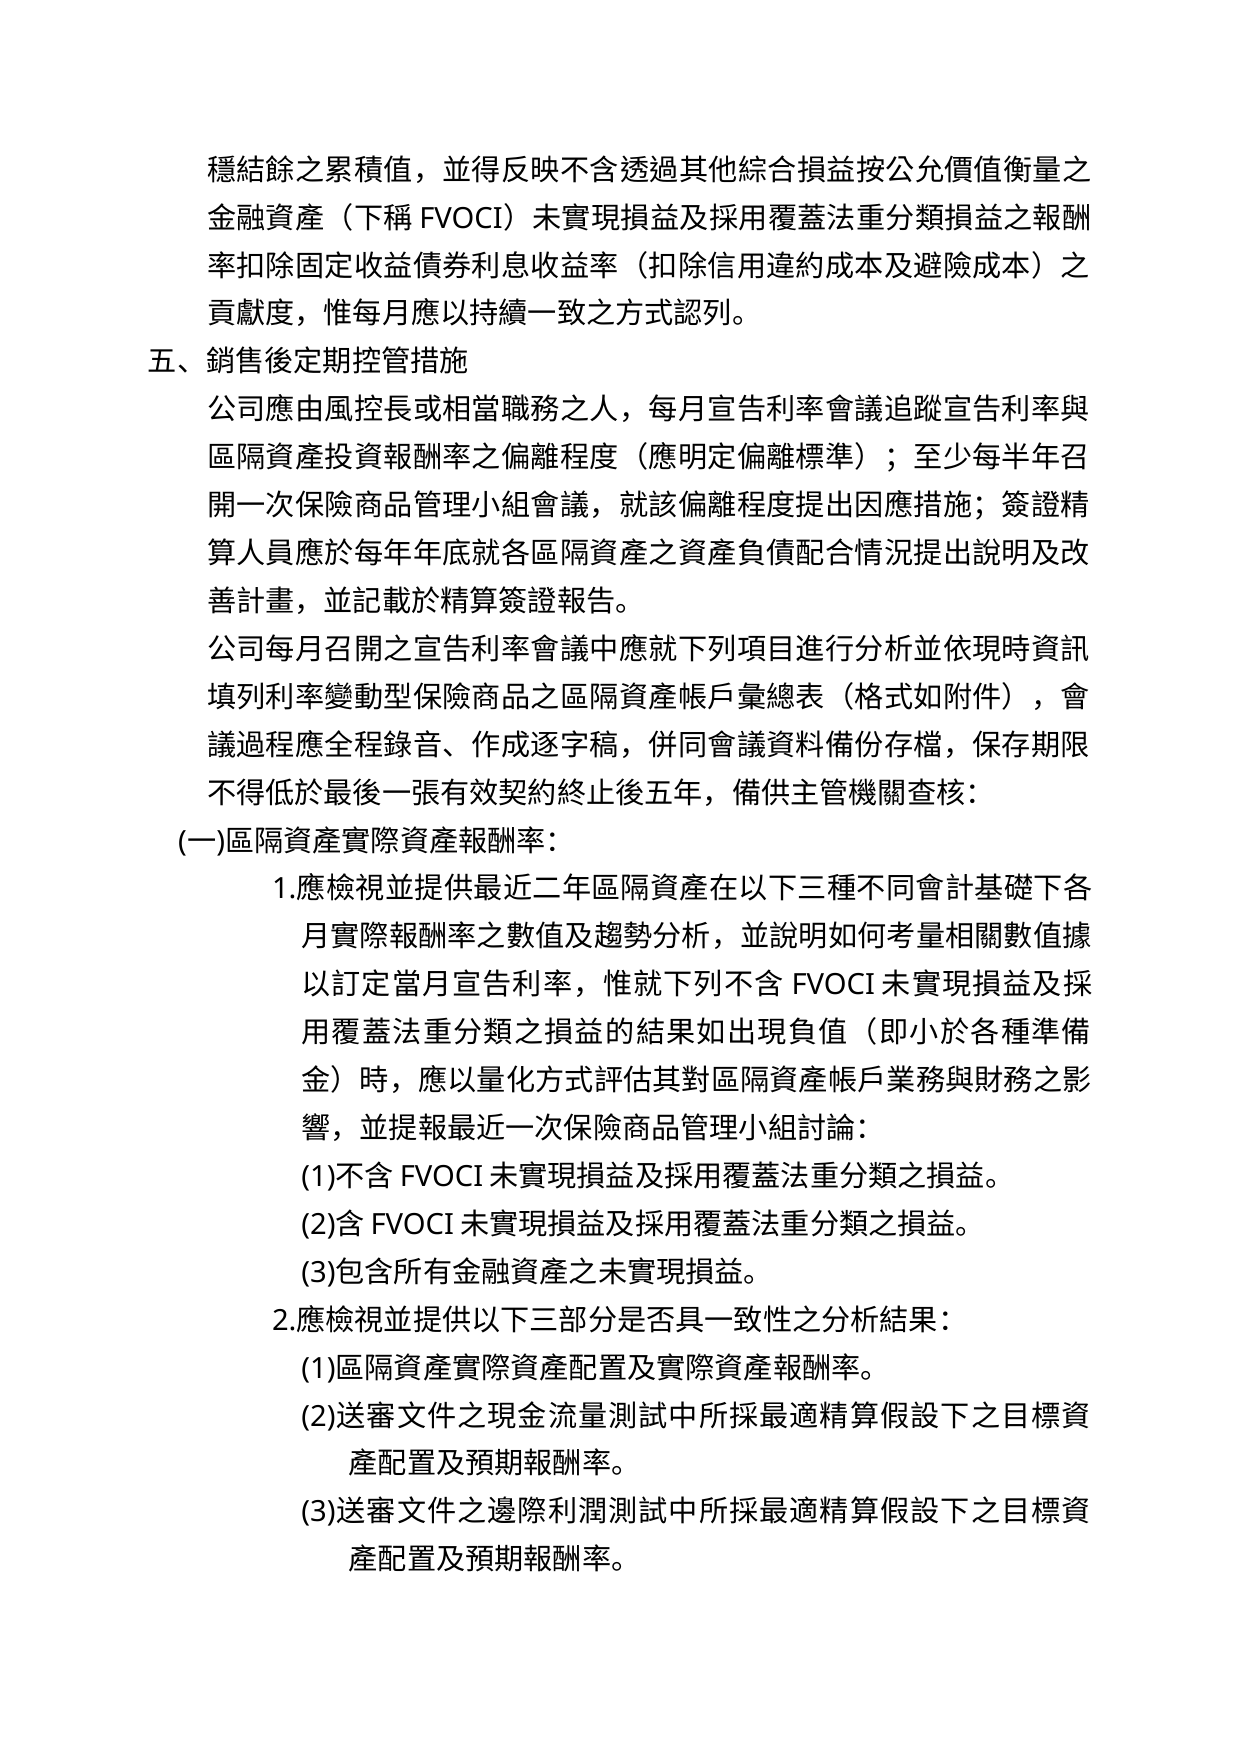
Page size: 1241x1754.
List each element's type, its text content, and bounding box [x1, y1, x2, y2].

text (2)送審文件之現金流量測試中所採最適精算假設下之目標資產配置及預期報酬率。 [301, 1388, 1092, 1483]
text (2)含FVOCI未實現損益及採用覆蓋法重分類之損益。 [301, 1196, 1092, 1244]
text 五、銷售後定期控管措施 [148, 333, 1092, 381]
text (3)包含所有金融資產之未實現損益。 [301, 1244, 1092, 1292]
text (1)不含FVOCI未實現損益及採用覆蓋法重分類之損益。 [301, 1148, 1092, 1196]
text 穩結餘之累積值，並得反映不含透過其他綜合損益按公允價值衡量之金融資產（下稱FVOCI）未實現損益及採用覆蓋法重分類損益之報酬率扣除固定收益債券利息收益率（扣除信用違約成本及避險成本）之貢獻度，惟每月應以持續一致之方式認列。 [207, 142, 1092, 333]
text 公司每月召開之宣告利率會議中應就下列項目進行分析並依現時資訊填列利率變動型保險商品之區隔資產帳戶彙總表（格式如附件），會議過程應全程錄音、作成逐字稿，併同會議資料備份存檔，保存期限不得低於最後一張有效契約終止後五年，備供主管機關查核： [207, 621, 1092, 813]
text (一)區隔資產實際資產報酬率： [148, 813, 1092, 861]
text (3)送審文件之邊際利潤測試中所採最適精算假設下之目標資產配置及預期報酬率。 [301, 1483, 1092, 1579]
text 公司應由風控長或相當職務之人，每月宣告利率會議追蹤宣告利率與區隔資產投資報酬率之偏離程度（應明定偏離標準）；至少每半年召開一次保險商品管理小組會議，就該偏離程度提出因應措施；簽證精算人員應於每年年底就各區隔資產之資產負債配合情況提出說明及改善計畫，並記載於精算簽證報告。 [207, 381, 1092, 621]
text 2.應檢視並提供以下三部分是否具一致性之分析結果： [272, 1292, 1092, 1340]
text (1)區隔資產實際資產配置及實際資產報酬率。 [301, 1340, 1092, 1388]
text 1.應檢視並提供最近二年區隔資產在以下三種不同會計基礎下各月實際報酬率之數值及趨勢分析，並說明如何考量相關數值據以訂定當月宣告利率，惟就下列不含FVOCI未實現損益及採用覆蓋法重分類之損益的結果如出現負值（即小於各種準備金）時，應以量化方式評估其對區隔資產帳戶業務與財務之影響，並提報最近一次保險商品管理小組討論： [272, 861, 1092, 1148]
